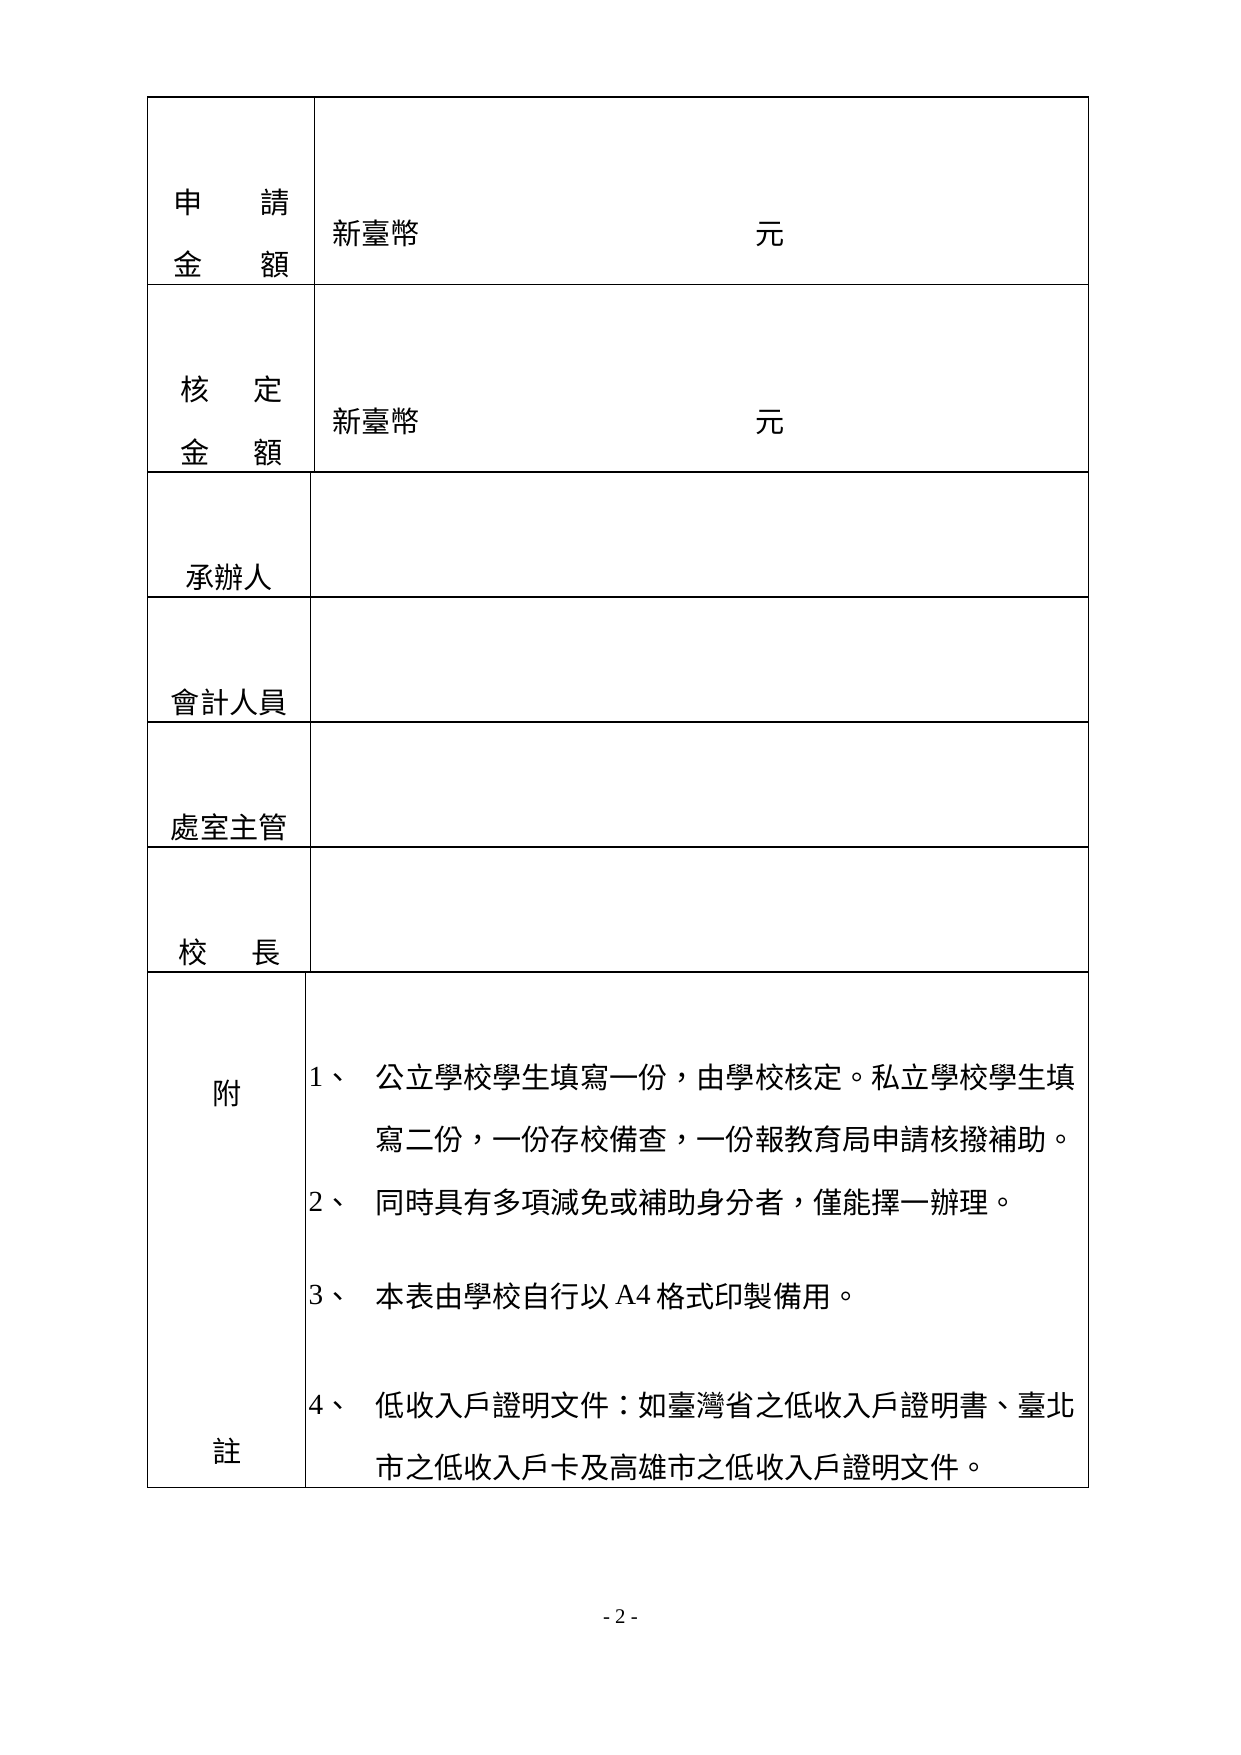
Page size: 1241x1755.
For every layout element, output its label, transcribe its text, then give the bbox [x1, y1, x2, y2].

table_cell [311, 723, 1088, 846]
table_cell 新臺幣 元 [315, 285, 1088, 471]
table_cell 核 定 金 額 [148, 285, 314, 471]
table_cell 公立學校學生填寫一份，由學校核定。私立學校學生填寫二份，一份存校備查，一份報教育局申請核撥補助。 同時具有多項減免或補助身分者，僅能擇一辦理。 本表由學校自行以A4格式印製備用。 低收入戶證明文件：如臺灣省之低收入戶證明書、臺北市之低收入戶卡及高雄市之低收入戶證明文件。 [306, 973, 1088, 1487]
table_cell [311, 598, 1088, 721]
table_cell 附 註 [148, 973, 305, 1487]
table_cell 會計人員 [148, 598, 310, 721]
table_cell [311, 848, 1088, 971]
table_cell 校 長 [148, 848, 310, 971]
table_cell 新臺幣 元 [315, 98, 1088, 284]
table_cell [311, 473, 1088, 596]
table_cell 申 請 金 額 [148, 98, 314, 284]
table_cell 處室主管 [148, 723, 310, 846]
table_cell 承辦人 [148, 473, 310, 596]
